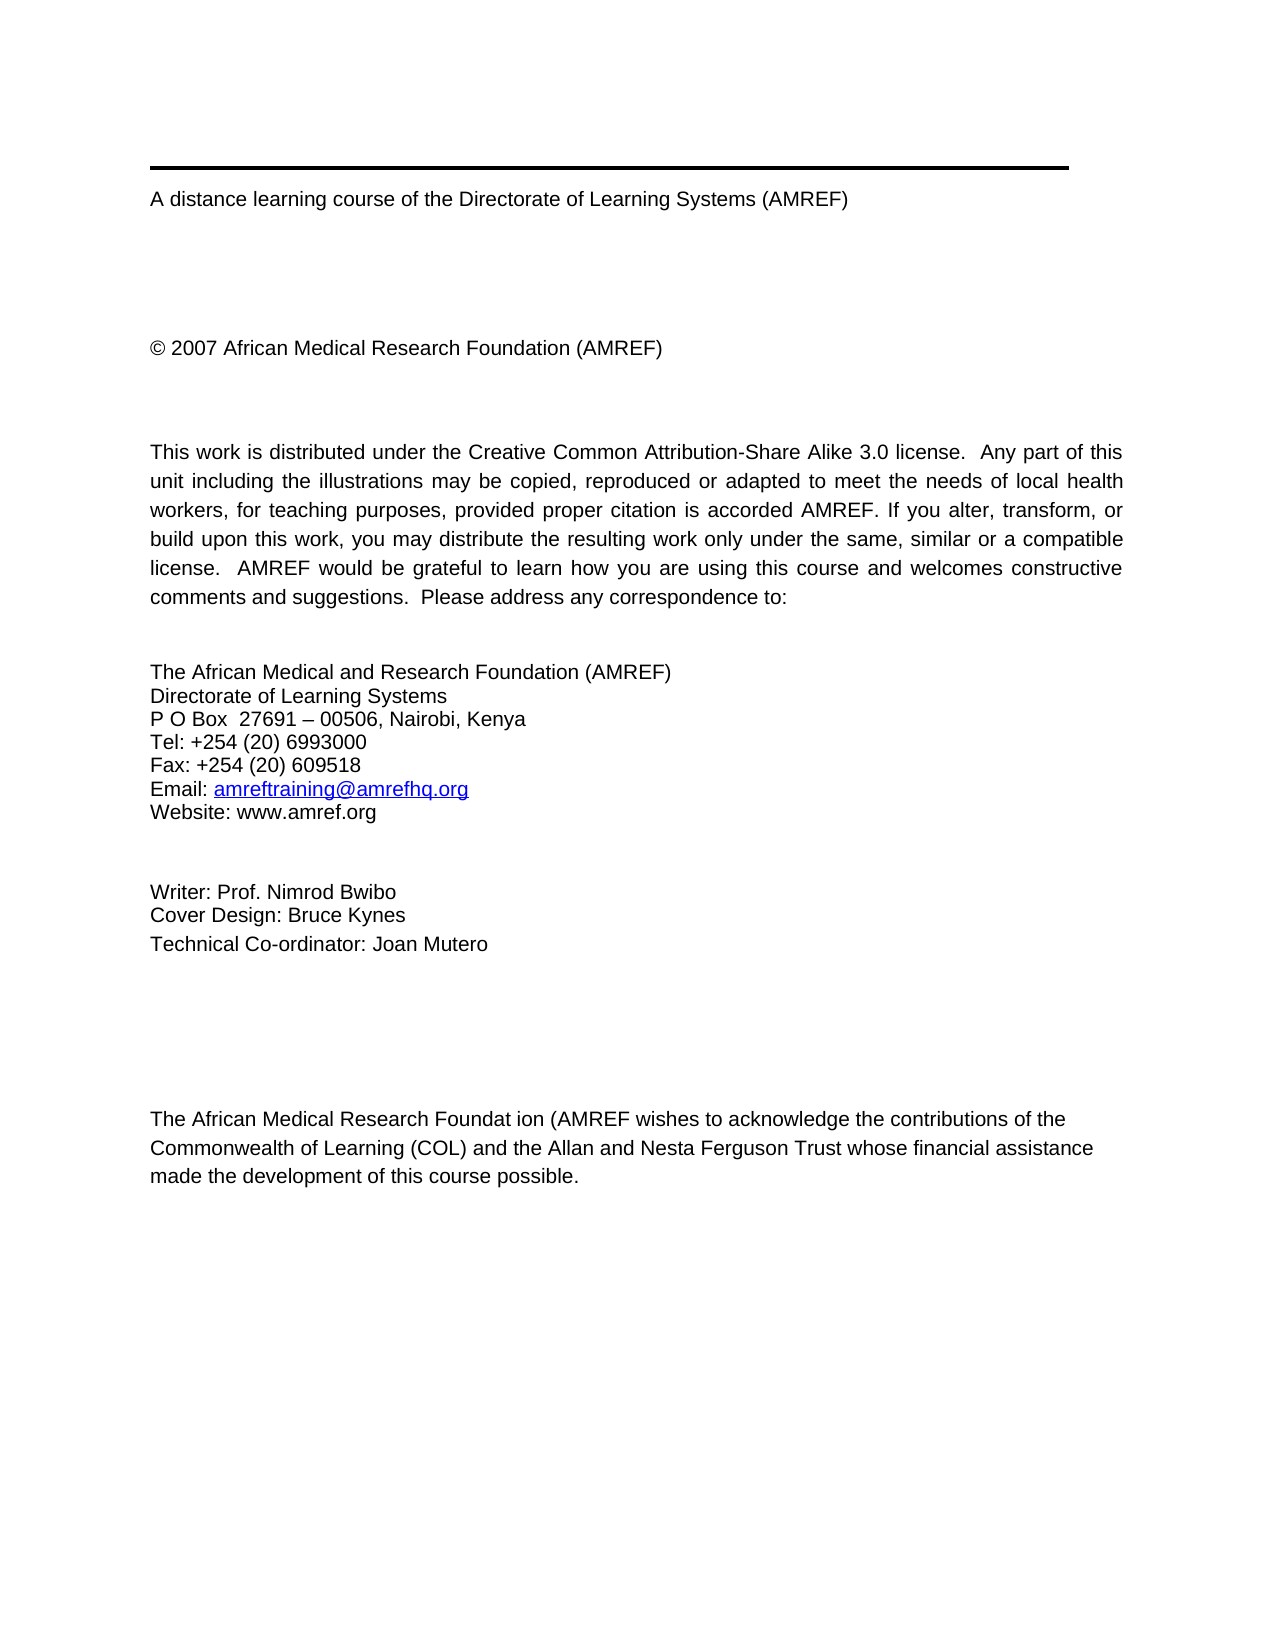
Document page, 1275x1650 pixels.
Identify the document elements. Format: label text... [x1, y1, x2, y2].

text Technical Co-ordinator: Joan Mutero [150, 933, 1125, 956]
text Website: www.amref.org [150, 800, 1125, 823]
text Email: amreftraining@amrefhq.org [150, 777, 1125, 800]
text © 2007 African Medical Research Foundation (AMREF) [150, 337, 1125, 360]
text Cover Design: Bruce Kynes [150, 904, 1125, 927]
text Directorate of Learning Systems [150, 684, 1125, 707]
text Tel: +254 (20) 6993000 [150, 731, 1125, 754]
text The African Medical Research Foundat ion (AMREF wishes to acknowledge the contributions of the Commonwealth of Learning (COL) and the Allan and Nesta Ferguson Trust whose financial assistance made the development of this course possible. [150, 1107, 1125, 1188]
text This work is distributed under the Creative Common Attribution-Share Alike 3.0 license. Any part of this unit including the illustrations may be copied, reproduced or adapted to meet the needs of local health workers, for teaching purposes, provided proper citation is accorded AMREF. If you alter, transform, or build upon this work, you may distribute the resulting work only under the same, similar or a compatible license. AMREF would be grateful to learn how you are using this course and welcomes constructive comments and suggestions. Please address any correspondence to: [150, 441, 1125, 609]
text P O Box 27691 – 00506, Nairobi, Kenya [150, 707, 1125, 731]
text A distance learning course of the Directorate of Learning Systems (AMREF) [150, 187, 1125, 210]
text Fax: +254 (20) 609518 [150, 754, 1125, 777]
subtitle Writer: Prof. Nimrod Bwibo [150, 880, 1125, 904]
text The African Medical and Research Foundation (AMREF) [150, 661, 1125, 684]
